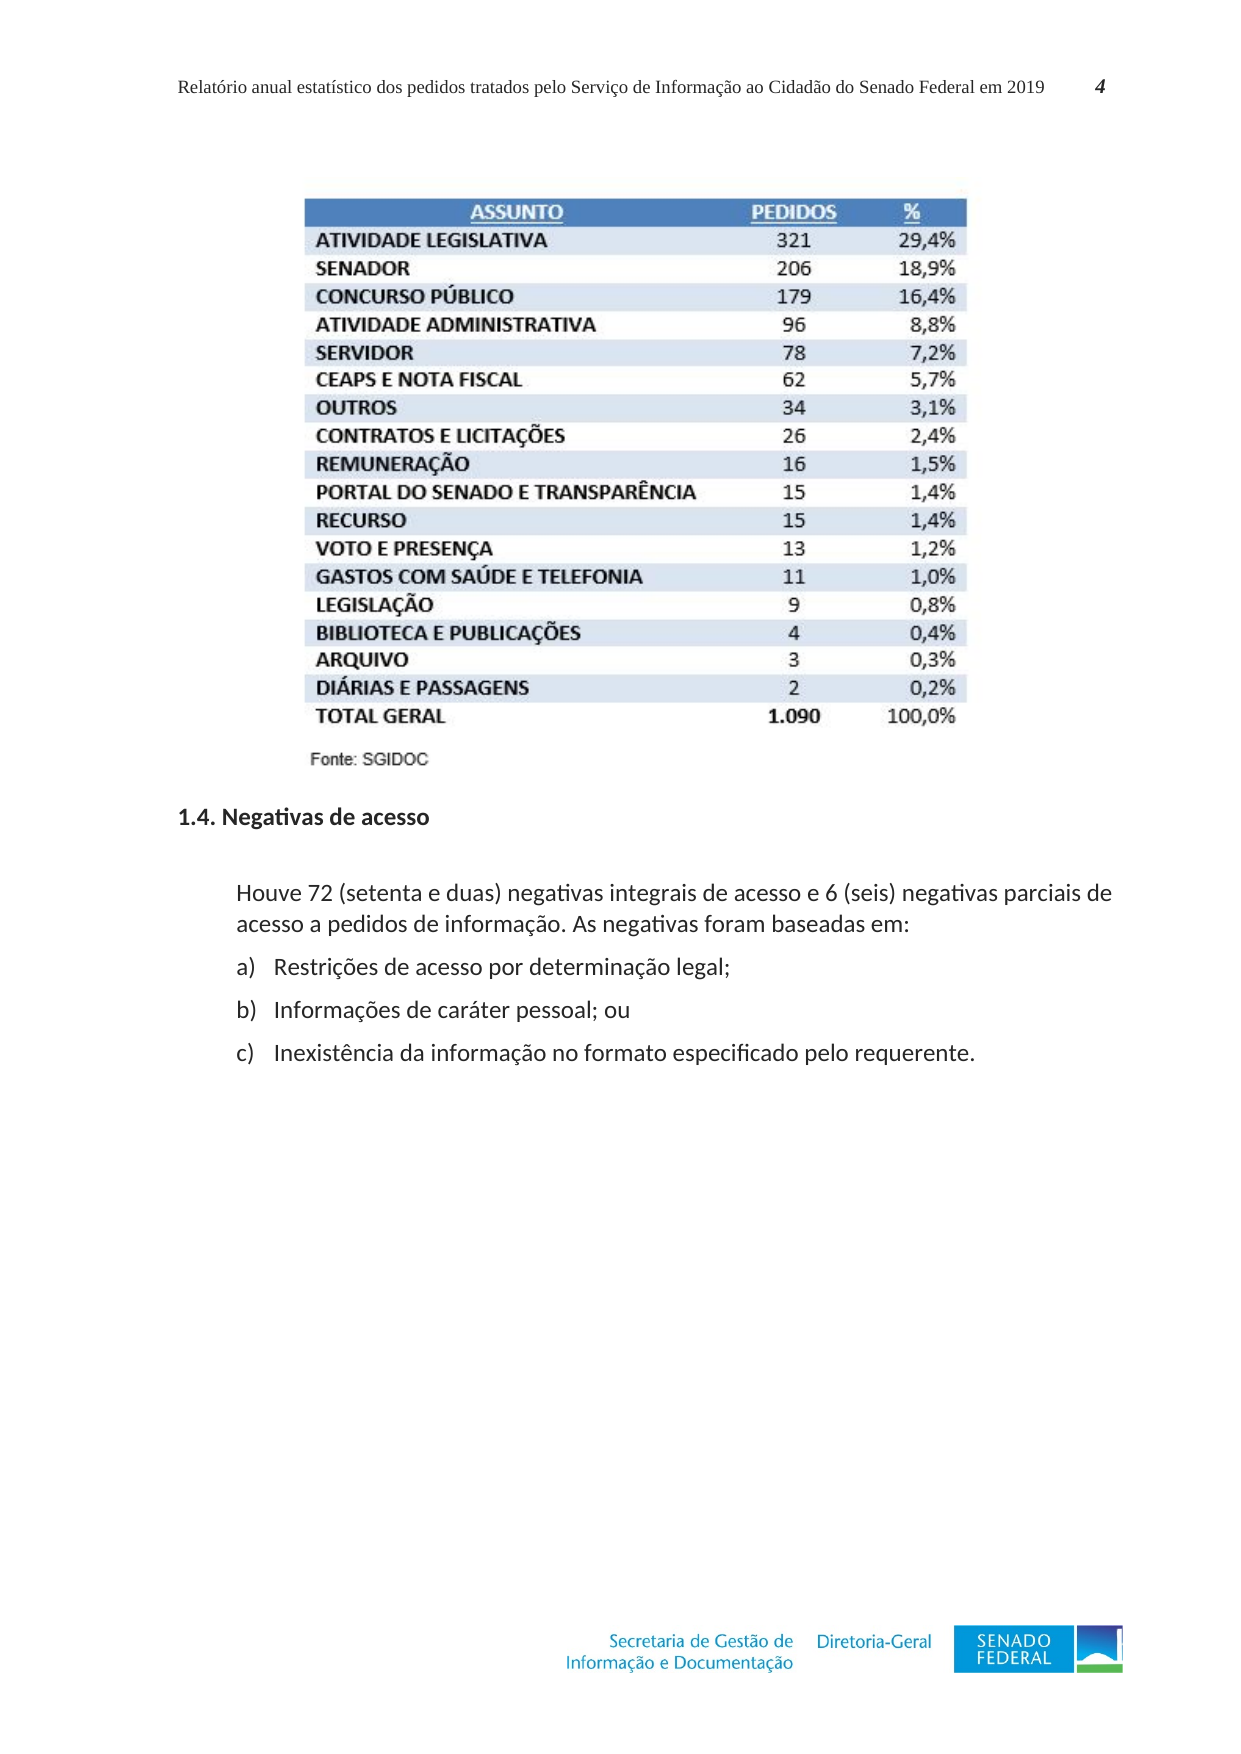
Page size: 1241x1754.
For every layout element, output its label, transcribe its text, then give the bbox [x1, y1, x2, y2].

list Informações de caráter pessoal; ou [236, 994, 1122, 1024]
text Houve 72 (setenta e duas) negativas integrais de acesso e 6 (seis) negativas parciais de acesso a pedidos de informação. As negativas foram baseadas em: [236, 877, 1122, 938]
list Inexistência da informação no formato especificado pelo requerente. [236, 1037, 1122, 1067]
list Restrições de acesso por determinação legal; [236, 951, 1122, 981]
subtitle 1.4. Negativas de acesso [177, 801, 1122, 831]
